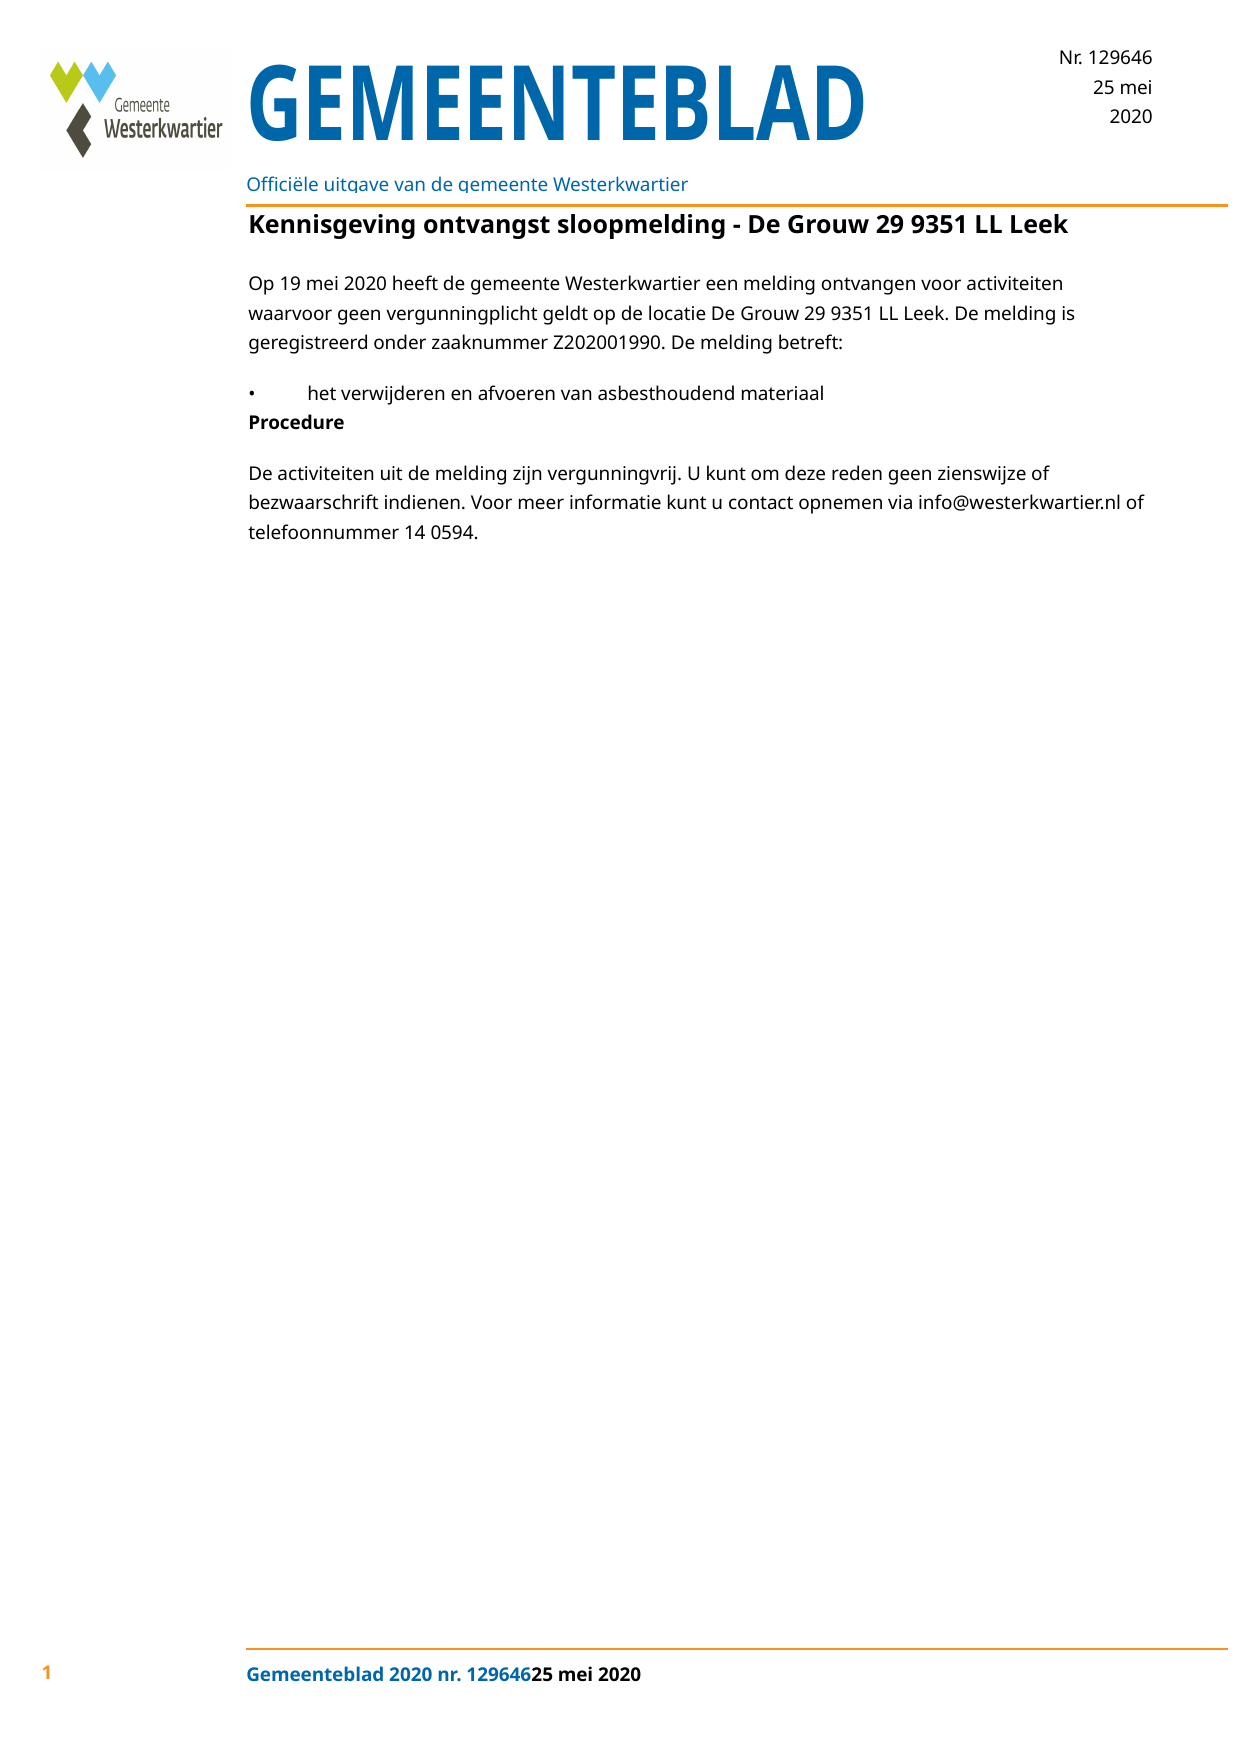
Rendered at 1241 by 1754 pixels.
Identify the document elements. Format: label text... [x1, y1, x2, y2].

picture [41, 47, 231, 172]
text Procedure [248, 409, 1152, 435]
list het verwijderen en afvoeren van asbesthoudend materiaal [248, 380, 1152, 406]
text Kennisgeving ontvangst sloopmelding - De Grouw 29 9351 LL Leek [248, 207, 1152, 241]
text De activiteiten uit de melding zijn vergunningvrij. U kunt om deze reden geen zienswijze of bezwaarschrift indienen. Voor meer informatie kunt u contact opnemen via info@westerkwartier.nl of telefoonnummer 14 0594. [248, 460, 1152, 545]
text Op 19 mei 2020 heeft de gemeente Westerkwartier een melding ontvangen voor activiteiten waarvoor geen vergunningplicht geldt op de locatie De Grouw 29 9351 LL Leek. De melding is geregistreerd onder zaaknummer Z202001990. De melding betreft: [248, 270, 1152, 355]
